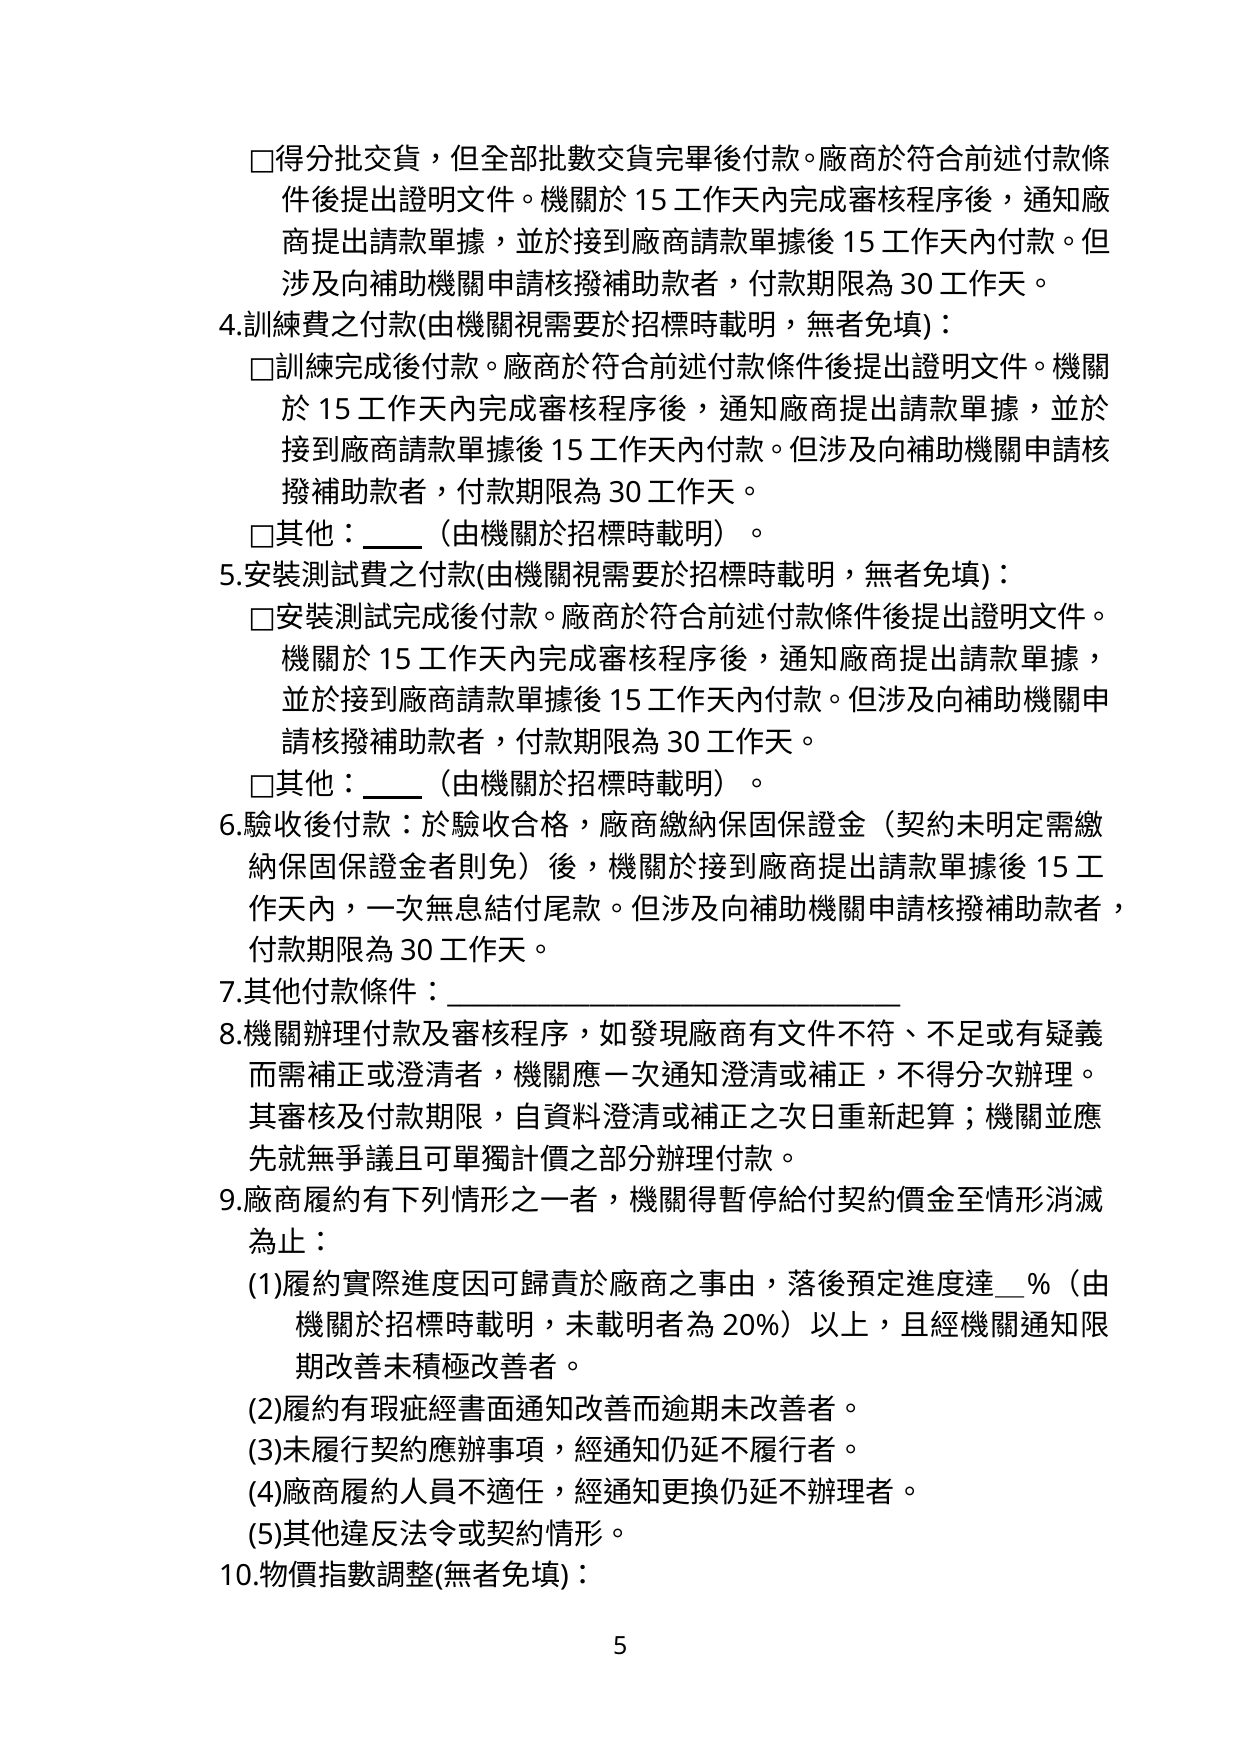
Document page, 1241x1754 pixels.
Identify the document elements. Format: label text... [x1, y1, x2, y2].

text □其他： （由機關於招標時載明）。 [248, 761, 1110, 802]
text 10.物價指數調整(無者免填)： [218, 1552, 1104, 1594]
text □其他： （由機關於招標時載明）。 [248, 511, 1110, 552]
text 9.廠商履約有下列情形之一者，機關得暫停給付契約價金至情形消滅為止： [218, 1177, 1104, 1261]
text 5.安裝測試費之付款(由機關視需要於招標時載明，無者免填)： [218, 552, 1104, 594]
text 4.訓練費之付款(由機關視需要於招標時載明，無者免填)： [218, 302, 1104, 344]
text (1)履約實際進度因可歸責於廠商之事由，落後預定進度達＿%（由機關於招標時載明，未載明者為20%）以上，且經機關通知限期改善未積極改善者。 [248, 1261, 1110, 1386]
text (3)未履行契約應辦事項，經通知仍延不履行者。 [248, 1427, 1110, 1469]
text □安裝測試完成後付款。廠商於符合前述付款條件後提出證明文件。機關於15工作天內完成審核程序後，通知廠商提出請款單據，並於接到廠商請款單據後15工作天內付款。但涉及向補助機關申請核撥補助款者，付款期限為30工作天。 [248, 594, 1110, 761]
text (4)廠商履約人員不適任，經通知更換仍延不辦理者。 [248, 1469, 1110, 1511]
text □訓練完成後付款。廠商於符合前述付款條件後提出證明文件。機關於15工作天內完成審核程序後，通知廠商提出請款單據，並於接到廠商請款單據後15工作天內付款。但涉及向補助機關申請核撥補助款者，付款期限為30工作天。 [248, 344, 1110, 511]
text (2)履約有瑕疵經書面通知改善而逾期未改善者。 [248, 1386, 1110, 1427]
text (5)其他違反法令或契約情形。 [248, 1511, 1110, 1552]
text 6.驗收後付款：於驗收合格，廠商繳納保固保證金（契約未明定需繳納保固保證金者則免）後，機關於接到廠商提出請款單據後15工作天內，一次無息結付尾款。但涉及向補助機關申請核撥補助款者，付款期限為30工作天。 [218, 802, 1104, 969]
text □得分批交貨，但全部批數交貨完畢後付款。廠商於符合前述付款條件後提出證明文件。機關於15工作天內完成審核程序後，通知廠商提出請款單據，並於接到廠商請款單據後15工作天內付款。但涉及向補助機關申請核撥補助款者，付款期限為30工作天。 [248, 136, 1110, 302]
text 7.其他付款條件：___________________________________ [218, 969, 1104, 1011]
text 8.機關辦理付款及審核程序，如發現廠商有文件不符、不足或有疑義而需補正或澄清者，機關應ㄧ次通知澄清或補正，不得分次辦理。其審核及付款期限，自資料澄清或補正之次日重新起算；機關並應先就無爭議且可單獨計價之部分辦理付款。 [218, 1011, 1104, 1177]
